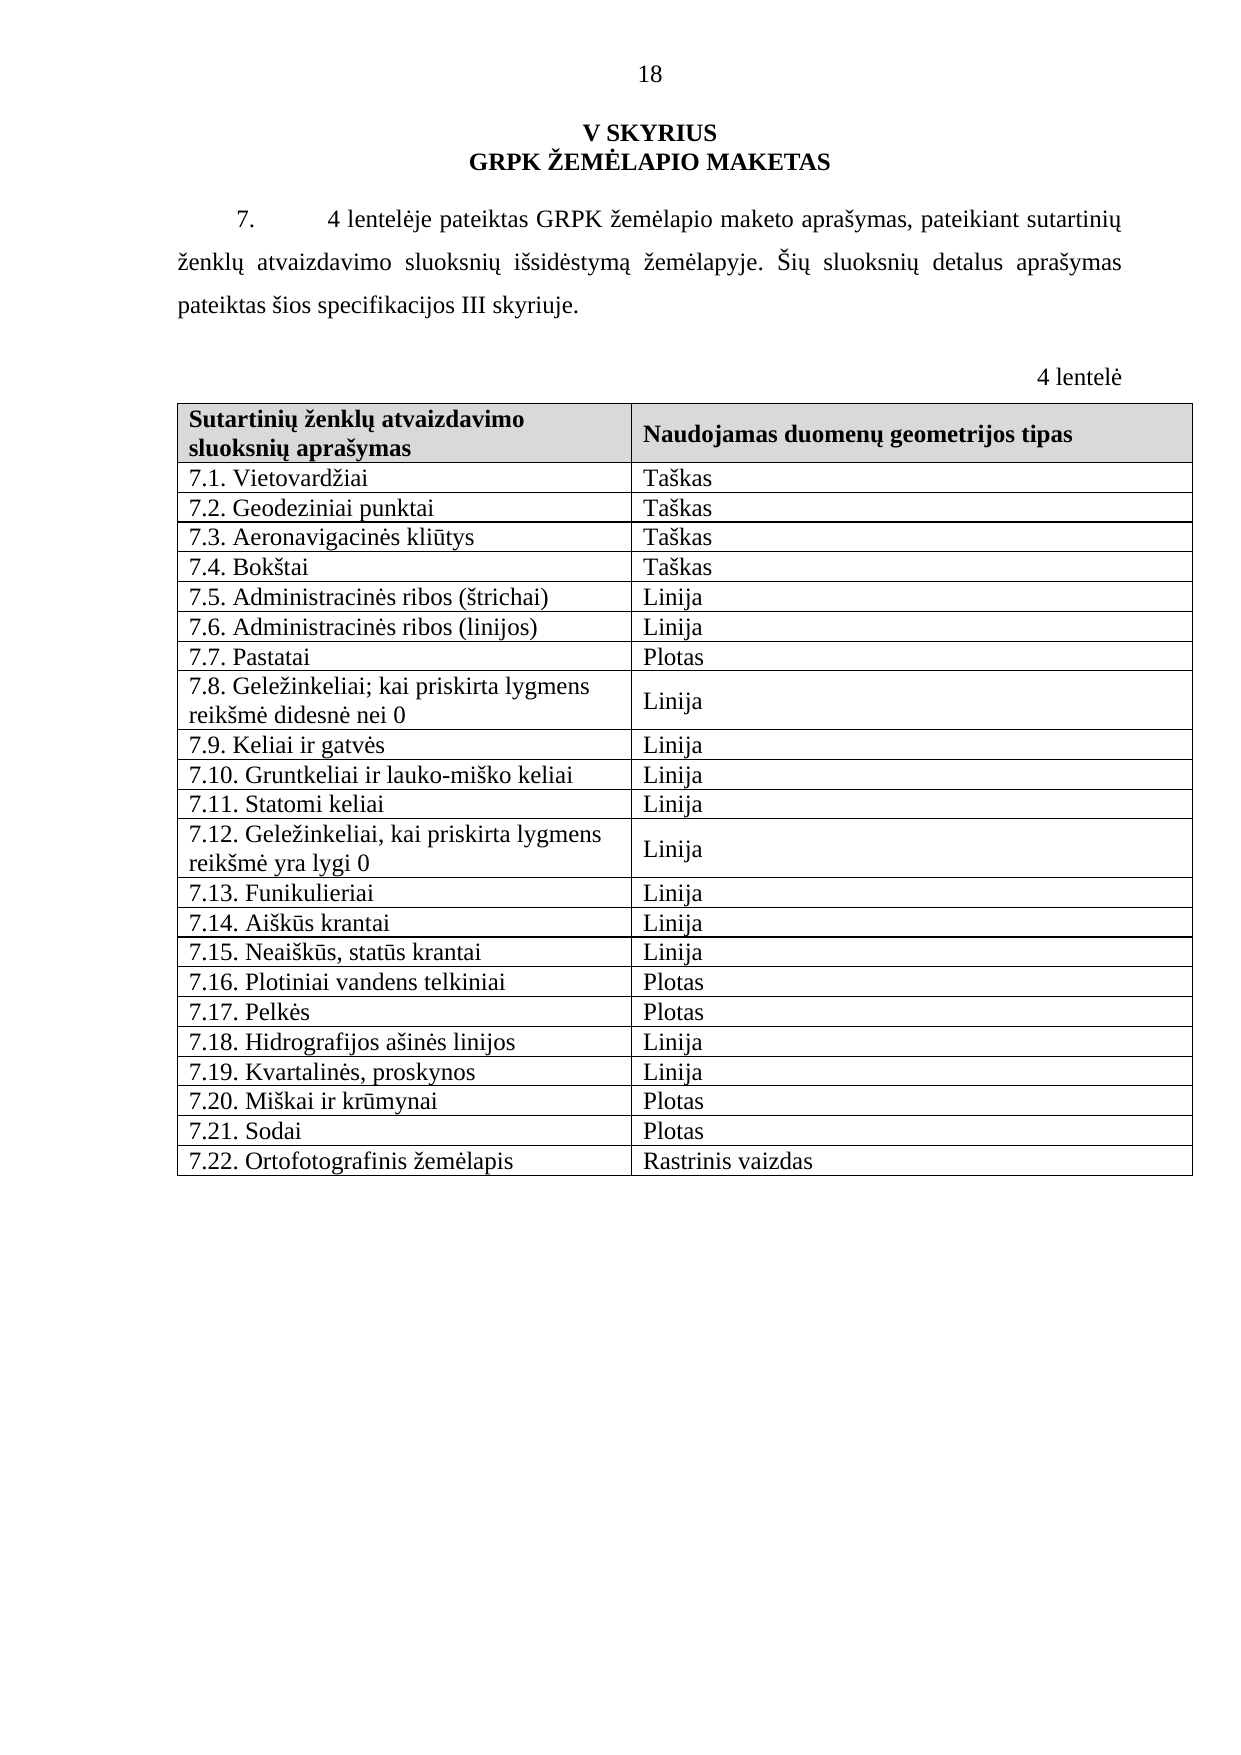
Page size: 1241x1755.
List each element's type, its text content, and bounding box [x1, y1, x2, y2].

table_cell Linija [632, 819, 1192, 877]
table_header Naudojamas duomenų geometrijos tipas [632, 404, 1192, 462]
table_cell 7.1. Vietovardžiai [178, 463, 631, 492]
table_cell 7.19. Kvartalinės, proskynos [178, 1057, 631, 1085]
table_cell Linija [632, 878, 1192, 907]
table_cell 7.18. Hidrografijos ašinės linijos [178, 1027, 631, 1056]
table_cell 7.4. Bokštai [178, 552, 631, 581]
table_cell Taškas [632, 493, 1192, 521]
table_cell 7.17. Pelkės [178, 997, 631, 1026]
table_cell 7.14. Aiškūs krantai [178, 908, 631, 936]
table_cell Plotas [632, 1116, 1192, 1145]
table_cell 7.11. Statomi keliai [178, 790, 631, 818]
table_cell 7.7. Pastatai [178, 642, 631, 670]
table_cell 7.6. Administracinės ribos (linijos) [178, 612, 631, 641]
text V SKYRIUS [177, 118, 1122, 147]
table_cell Linija [632, 730, 1192, 759]
table_cell Linija [632, 582, 1192, 611]
table_cell 7.8. Geležinkeliai; kai priskirta lygmens reikšmė didesnė nei 0 [178, 671, 631, 729]
table_cell 7.10. Gruntkeliai ir lauko-miško keliai [178, 760, 631, 788]
table_cell 7.3. Aeronavigacinės kliūtys [178, 523, 631, 551]
table_cell Linija [632, 938, 1192, 966]
table_cell 7.2. Geodeziniai punktai [178, 493, 631, 521]
table_cell Plotas [632, 642, 1192, 670]
table_cell Taškas [632, 463, 1192, 492]
table_cell Linija [632, 612, 1192, 641]
table_cell Linija [632, 1027, 1192, 1056]
text 7. 4 lentelėje pateiktas GRPK žemėlapio maketo aprašymas, pateikiant sutartinių ženklų atvaizdavimo sluoksnių išsidėstymą žemėlapyje. Šių sluoksnių detalus aprašymas pateiktas šios specifikacijos III skyriuje. [177, 204, 1122, 319]
table_cell 7.22. Ortofotografinis žemėlapis [178, 1146, 631, 1175]
table_cell Linija [632, 760, 1192, 788]
table_cell 7.13. Funikulieriai [178, 878, 631, 907]
text 4 lentelė [177, 362, 1122, 391]
table_cell 7.21. Sodai [178, 1116, 631, 1145]
table_cell Linija [632, 1057, 1192, 1085]
table_cell Plotas [632, 967, 1192, 996]
text GRPK ŽEMĖLAPIO MAKETAS [177, 147, 1122, 176]
table_cell 7.20. Miškai ir krūmynai [178, 1086, 631, 1115]
table_cell 7.9. Keliai ir gatvės [178, 730, 631, 759]
table_cell Taškas [632, 552, 1192, 581]
table_cell Taškas [632, 523, 1192, 551]
table_cell Plotas [632, 997, 1192, 1026]
table_cell Linija [632, 671, 1192, 729]
table_cell 7.5. Administracinės ribos (štrichai) [178, 582, 631, 611]
table_cell Rastrinis vaizdas [632, 1146, 1192, 1175]
table_header Sutartinių ženklų atvaizdavimo sluoksnių aprašymas [178, 404, 631, 462]
table_cell 7.16. Plotiniai vandens telkiniai [178, 967, 631, 996]
table_cell 7.15. Neaiškūs, statūs krantai [178, 938, 631, 966]
table_cell Linija [632, 790, 1192, 818]
table_cell Plotas [632, 1086, 1192, 1115]
table_cell 7.12. Geležinkeliai, kai priskirta lygmens reikšmė yra lygi 0 [178, 819, 631, 877]
table_cell Linija [632, 908, 1192, 936]
